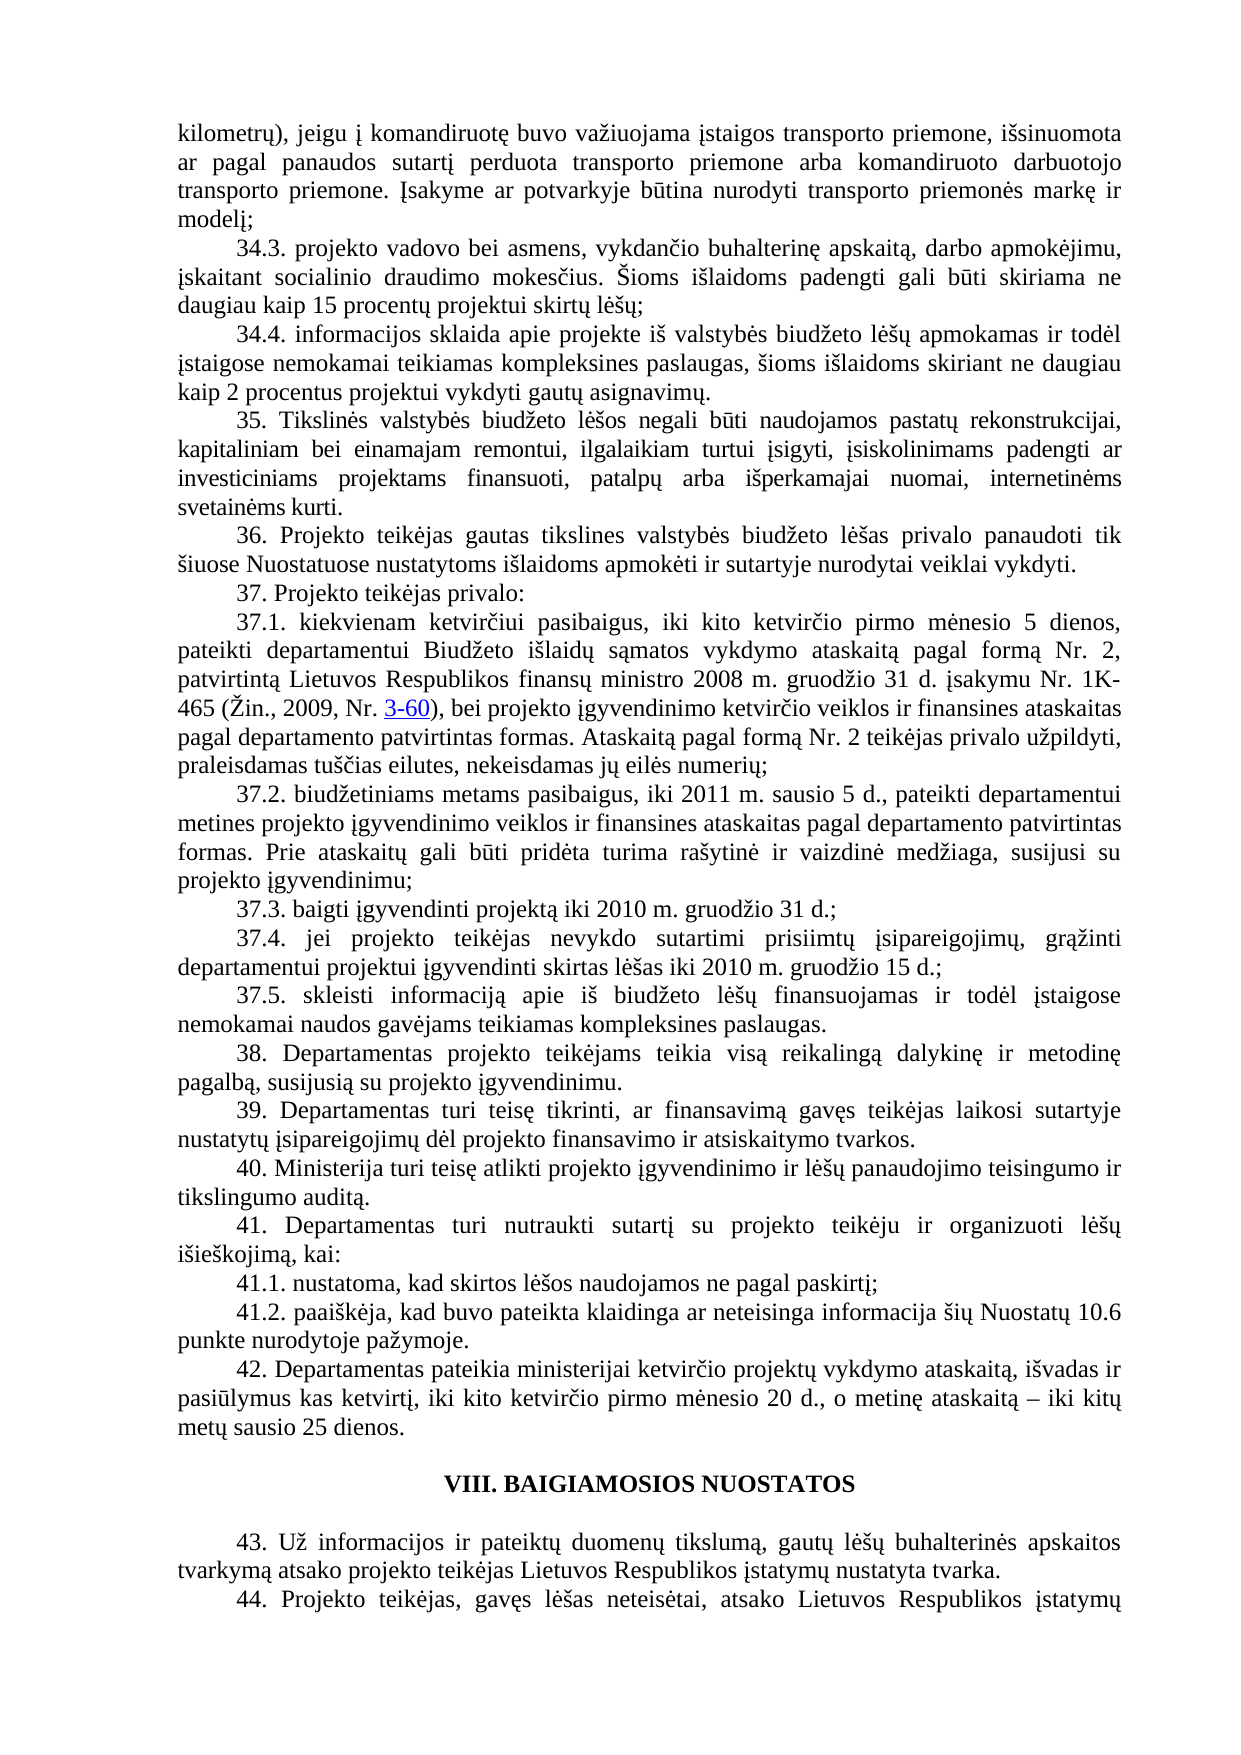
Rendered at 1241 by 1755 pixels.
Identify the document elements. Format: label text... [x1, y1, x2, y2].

text 41.2. paaiškėja, kad buvo pateikta klaidinga ar neteisinga informacija šių Nuostatų 10.6 punkte nurodytoje pažymoje. [177, 1297, 1122, 1354]
text 37.4. jei projekto teikėjas nevykdo sutartimi prisiimtų įsipareigojimų, grąžinti departamentui projektui įgyvendinti skirtas lėšas iki 2010 m. gruodžio 15 d.; [177, 923, 1122, 981]
text 37.1. kiekvienam ketvirčiui pasibaigus, iki kito ketvirčio pirmo mėnesio 5 dienos, pateikti departamentui Biudžeto išlaidų sąmatos vykdymo ataskaitą pagal formą Nr. 2, patvirtintą Lietuvos Respublikos finansų ministro 2008 m. gruodžio 31 d. įsakymu Nr. 1K-465 (Žin., 2009, Nr. 3-60), bei projekto įgyvendinimo ketvirčio veiklos ir finansines ataskaitas pagal departamento patvirtintas formas. Ataskaitą pagal formą Nr. 2 teikėjas privalo užpildyti, praleisdamas tuščias eilutes, nekeisdamas jų eilės numerių; [177, 607, 1122, 779]
text 43. Už informacijos ir pateiktų duomenų tikslumą, gautų lėšų buhalterinės apskaitos tvarkymą atsako projekto teikėjas Lietuvos Respublikos įstatymų nustatyta tvarka. [177, 1527, 1122, 1584]
text 44. Projekto teikėjas, gavęs lėšas neteisėtai, atsako Lietuvos Respublikos įstatymų [177, 1584, 1122, 1613]
text 37.2. biudžetiniams metams pasibaigus, iki 2011 m. sausio 5 d., pateikti departamentui metines projekto įgyvendinimo veiklos ir finansines ataskaitas pagal departamento patvirtintas formas. Prie ataskaitų gali būti pridėta turima rašytinė ir vaizdinė medžiaga, susijusi su projekto įgyvendinimu; [177, 779, 1122, 894]
text 35. Tikslinės valstybės biudžeto lėšos negali būti naudojamos pastatų rekonstrukcijai, kapitaliniam bei einamajam remontui, ilgalaikiam turtui įsigyti, įsiskolinimams padengti ar investiciniams projektams finansuoti, patalpų arba išperkamajai nuomai, internetinėms svetainėms kurti. [177, 406, 1122, 521]
text 40. Ministerija turi teisę atlikti projekto įgyvendinimo ir lėšų panaudojimo teisingumo ir tikslingumo auditą. [177, 1153, 1122, 1211]
text 37.3. baigti įgyvendinti projektą iki 2010 m. gruodžio 31 d.; [177, 894, 1122, 923]
text 38. Departamentas projekto teikėjams teikia visą reikalingą dalykinę ir metodinę pagalbą, susijusią su projekto įgyvendinimu. [177, 1038, 1122, 1096]
text 34.3. projekto vadovo bei asmens, vykdančio buhalterinę apskaitą, darbo apmokėjimu, įskaitant socialinio draudimo mokesčius. Šioms išlaidoms padengti gali būti skiriama ne daugiau kaip 15 procentų projektui skirtų lėšų; [177, 233, 1122, 319]
text 37.5. skleisti informaciją apie iš biudžeto lėšų finansuojamas ir todėl įstaigose nemokamai naudos gavėjams teikiamas kompleksines paslaugas. [177, 981, 1122, 1038]
text 34.4. informacijos sklaida apie projekte iš valstybės biudžeto lėšų apmokamas ir todėl įstaigose nemokamai teikiamas kompleksines paslaugas, šioms išlaidoms skiriant ne daugiau kaip 2 procentus projektui vykdyti gautų asignavimų. [177, 319, 1122, 406]
text 36. Projekto teikėjas gautas tikslines valstybės biudžeto lėšas privalo panaudoti tik šiuose Nuostatuose nustatytoms išlaidoms apmokėti ir sutartyje nurodytai veiklai vykdyti. [177, 521, 1122, 578]
text 42. Departamentas pateikia ministerijai ketvirčio projektų vykdymo ataskaitą, išvadas ir pasiūlymus kas ketvirtį, iki kito ketvirčio pirmo mėnesio 20 d., o metinę ataskaitą – iki kitų metų sausio 25 dienos. [177, 1354, 1122, 1441]
text 37. Projekto teikėjas privalo: [177, 578, 1122, 607]
text 41.1. nustatoma, kad skirtos lėšos naudojamos ne pagal paskirtį; [177, 1268, 1122, 1297]
text 41. Departamentas turi nutraukti sutartį su projekto teikėju ir organizuoti lėšų išieškojimą, kai: [177, 1211, 1122, 1268]
text kilometrų), jeigu į komandiruotę buvo važiuojama įstaigos transporto priemone, išsinuomota ar pagal panaudos sutartį perduota transporto priemone arba komandiruoto darbuotojo transporto priemone. Įsakyme ar potvarkyje būtina nurodyti transporto priemonės markę ir modelį; [177, 118, 1122, 233]
text VIII. BAIGIAMOSIOS NUOSTATOS [177, 1469, 1122, 1498]
text 39. Departamentas turi teisę tikrinti, ar finansavimą gavęs teikėjas laikosi sutartyje nustatytų įsipareigojimų dėl projekto finansavimo ir atsiskaitymo tvarkos. [177, 1096, 1122, 1153]
